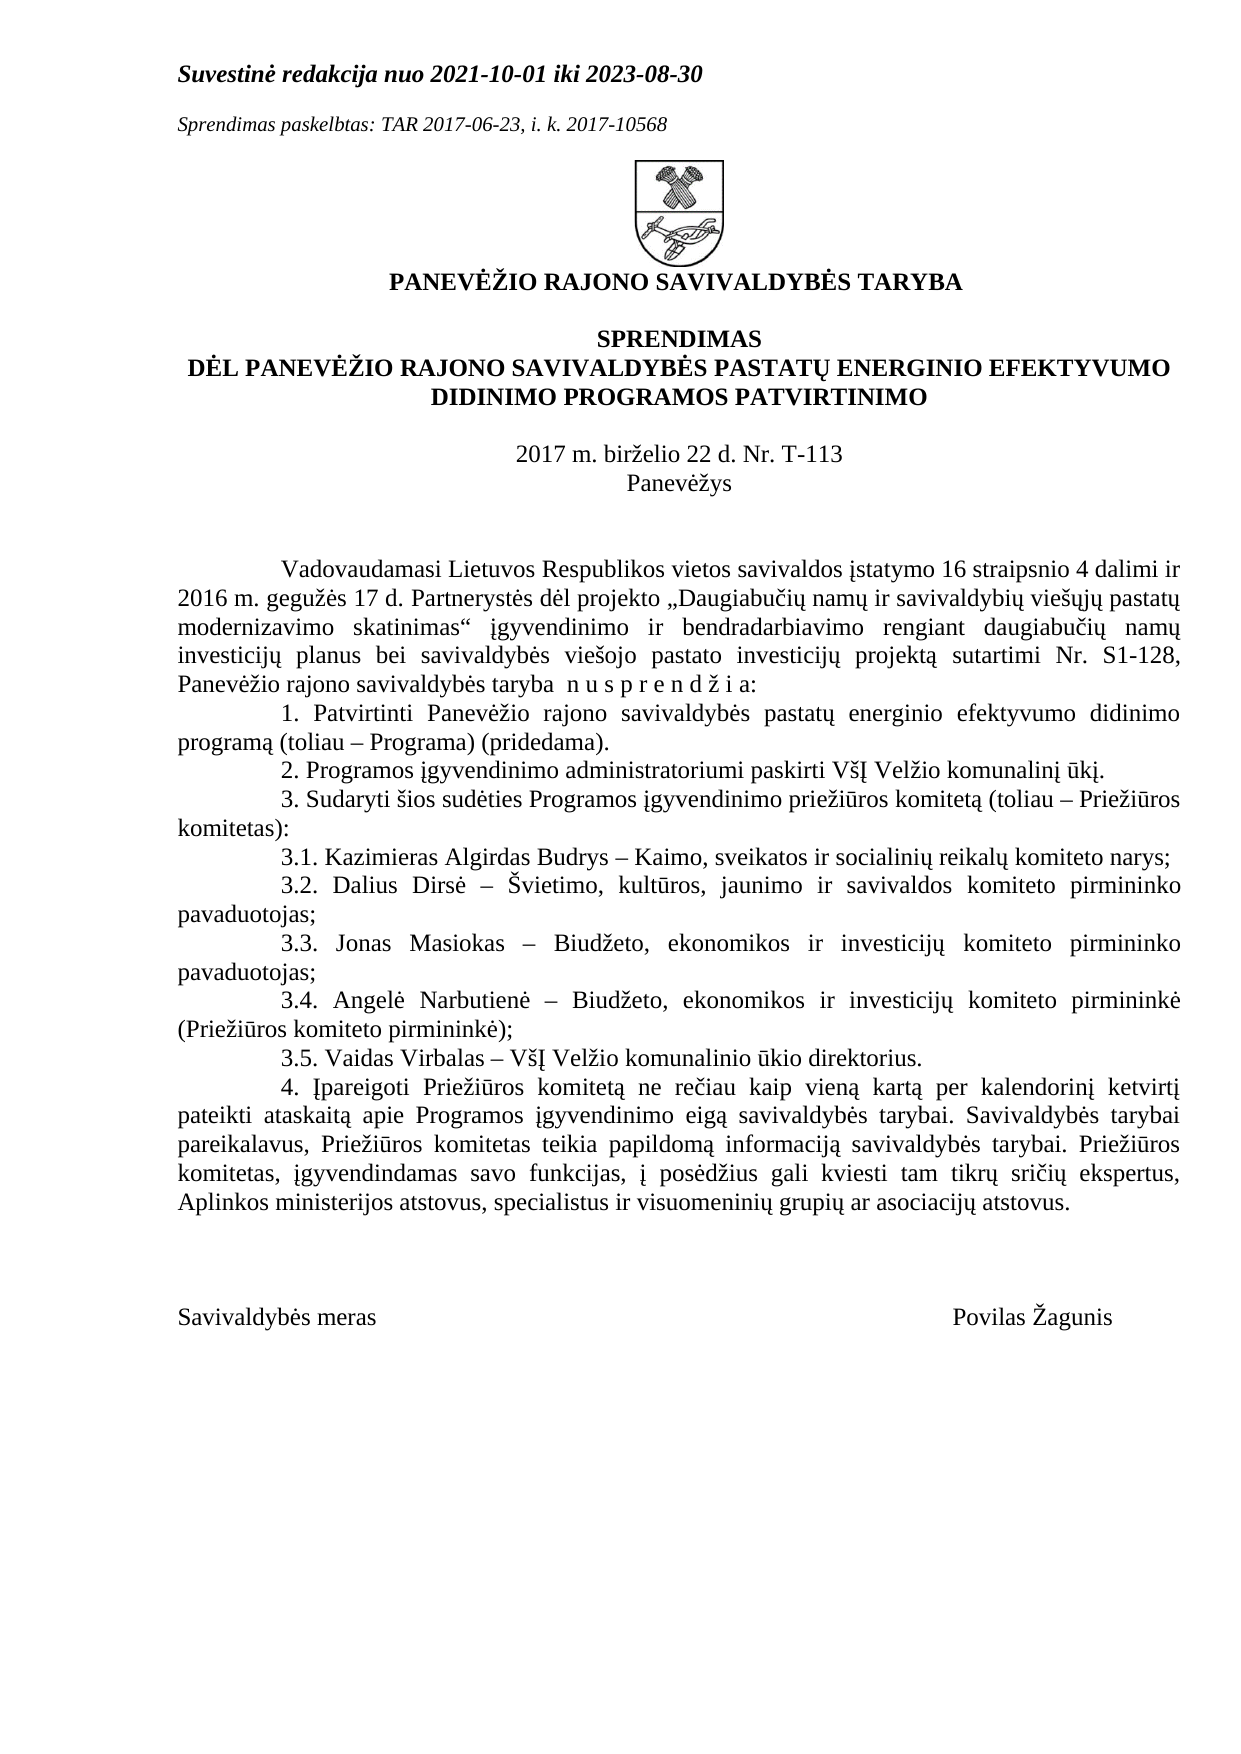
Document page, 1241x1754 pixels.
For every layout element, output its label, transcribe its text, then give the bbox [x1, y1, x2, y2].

text 1. Patvirtinti Panevėžio rajono savivaldybės pastatų energinio efektyvumo didinimo programą (toliau – Programa) (pridedama). [177, 698, 1181, 755]
text 2. Programos įgyvendinimo administratoriumi paskirti VšĮ Velžio komunalinį ūkį. [177, 755, 1181, 784]
text Vadovaudamasi Lietuvos Respublikos vietos savivaldos įstatymo 16 straipsnio 4 dalimi ir 2016 m. gegužės 17 d. Partnerystės dėl projekto „Daugiabučių namų ir savivaldybių viešųjų pastatų modernizavimo skatinimas“ įgyvendinimo ir bendradarbiavimo rengiant daugiabučių namų investicijų planus bei savivaldybės viešojo pastato investicijų projektą sutartimi Nr. S1-128, Panevėžio rajono savivaldybės taryba n u s p r e n d ž i a: [177, 554, 1181, 698]
text 3.4. Angelė Narbutienė – Biudžeto, ekonomikos ir investicijų komiteto pirmininkė (Priežiūros komiteto pirmininkė); [177, 985, 1181, 1043]
text SPRENDIMAS [177, 324, 1181, 353]
text Suvestinė redakcija nuo 2021-10-01 iki 2023-08-30 [177, 59, 1181, 88]
text 3.3. Jonas Masiokas – Biudžeto, ekonomikos ir investicijų komiteto pirmininko pavaduotojas; [177, 928, 1181, 985]
text 3.1. Kazimieras Algirdas Budrys – Kaimo, sveikatos ir socialinių reikalų komiteto narys; [177, 842, 1181, 870]
text Savivaldybės meras Povilas Žagunis [177, 1302, 1181, 1330]
text 2017 m. birželio 22 d. Nr. T-113 [177, 439, 1181, 468]
text Sprendimas paskelbtas: TAR 2017-06-23, i. k. 2017-10568 [177, 112, 1181, 136]
text 3.2. Dalius Dirsė – Švietimo, kultūros, jaunimo ir savivaldos komiteto pirmininko pavaduotojas; [177, 870, 1181, 928]
text 3.5. Vaidas Virbalas – VšĮ Velžio komunalinio ūkio direktorius. [177, 1043, 1181, 1072]
text PANEVĖŽIO RAJONO SAVIVALDYBĖS TARYBA [177, 267, 1181, 295]
text 4. Įpareigoti Priežiūros komitetą ne rečiau kaip vieną kartą per kalendorinį ketvirtį pateikti ataskaitą apie Programos įgyvendinimo eigą savivaldybės tarybai. Savivaldybės tarybai pareikalavus, Priežiūros komitetas teikia papildomą informaciją savivaldybės tarybai. Priežiūros komitetas, įgyvendindamas savo funkcijas, į posėdžius gali kviesti tam tikrų sričių ekspertus, Aplinkos ministerijos atstovus, specialistus ir visuomeninių grupių ar asociacijų atstovus. [177, 1072, 1181, 1215]
text DĖL PANEVĖŽIO RAJONO SAVIVALDYBĖS pastatų energinio efektyvumo didinimo PROGRAMOS PATVIRTINIMO [177, 353, 1181, 410]
text Panevėžys [177, 468, 1181, 497]
text 3. Sudaryti šios sudėties Programos įgyvendinimo priežiūros komitetą (toliau – Priežiūros komitetas): [177, 784, 1181, 842]
